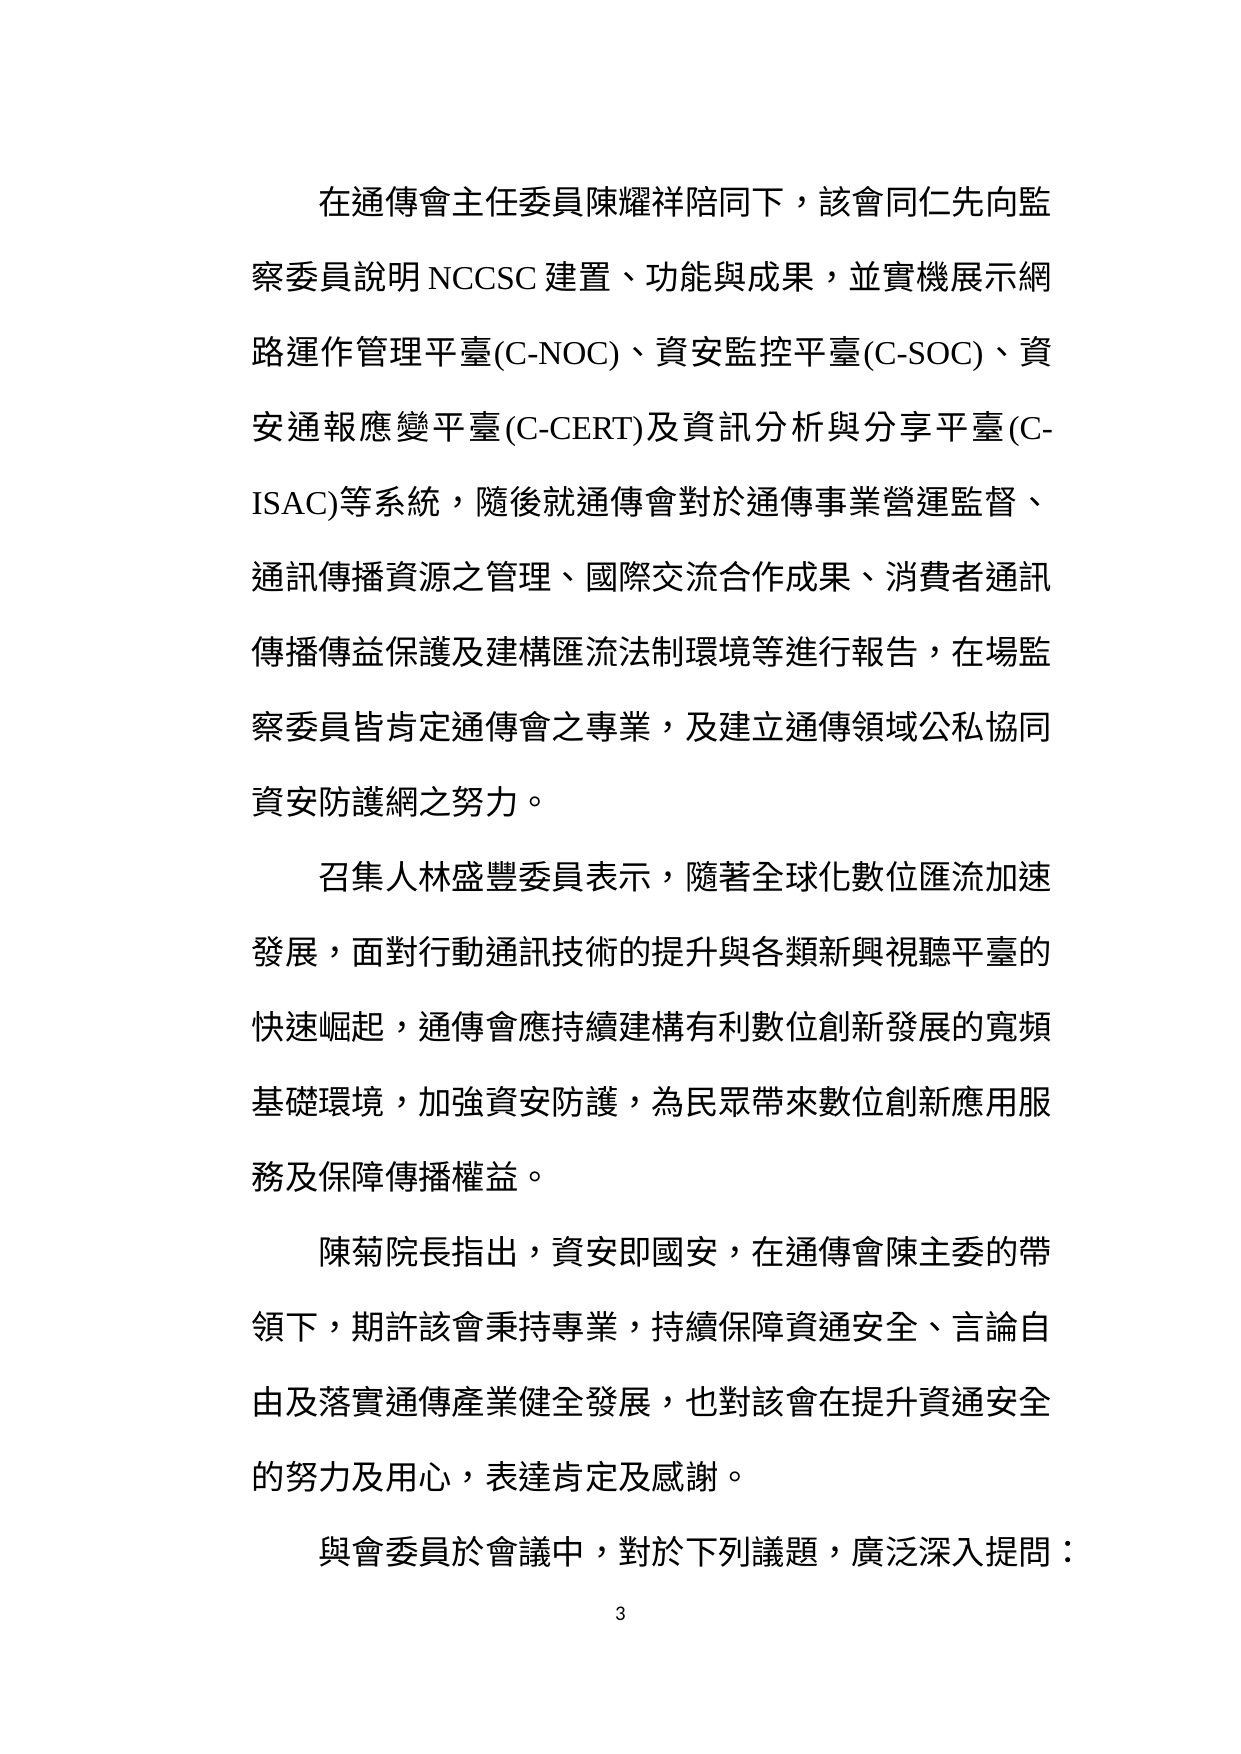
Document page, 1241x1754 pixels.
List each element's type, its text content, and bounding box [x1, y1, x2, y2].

text 在通傳會主任委員陳耀祥陪同下，該會同仁先向監察委員說明NCCSC建置、功能與成果，並實機展示網路運作管理平臺(C-NOC)、資安監控平臺(C-SOC)、資安通報應變平臺(C-CERT)及資訊分析與分享平臺(C-ISAC)等系統，隨後就通傳會對於通傳事業營運監督、通訊傳播資源之管理、國際交流合作成果、消費者通訊傳播傳益保護及建構匯流法制環境等進行報告，在場監察委員皆肯定通傳會之專業，及建立通傳領域公私協同資安防護網之努力。 [251, 162, 1053, 837]
text 召集人林盛豐委員表示，隨著全球化數位匯流加速發展，面對行動通訊技術的提升與各類新興視聽平臺的快速崛起，通傳會應持續建構有利數位創新發展的寬頻基礎環境，加強資安防護，為民眾帶來數位創新應用服務及保障傳播權益。 [251, 837, 1053, 1212]
text 與會委員於會議中，對於下列議題，廣泛深入提問： [251, 1512, 1053, 1587]
text 陳菊院長指出，資安即國安，在通傳會陳主委的帶領下，期許該會秉持專業，持續保障資通安全、言論自由及落實通傳產業健全發展，也對該會在提升資通安全的努力及用心，表達肯定及感謝。 [251, 1212, 1053, 1512]
